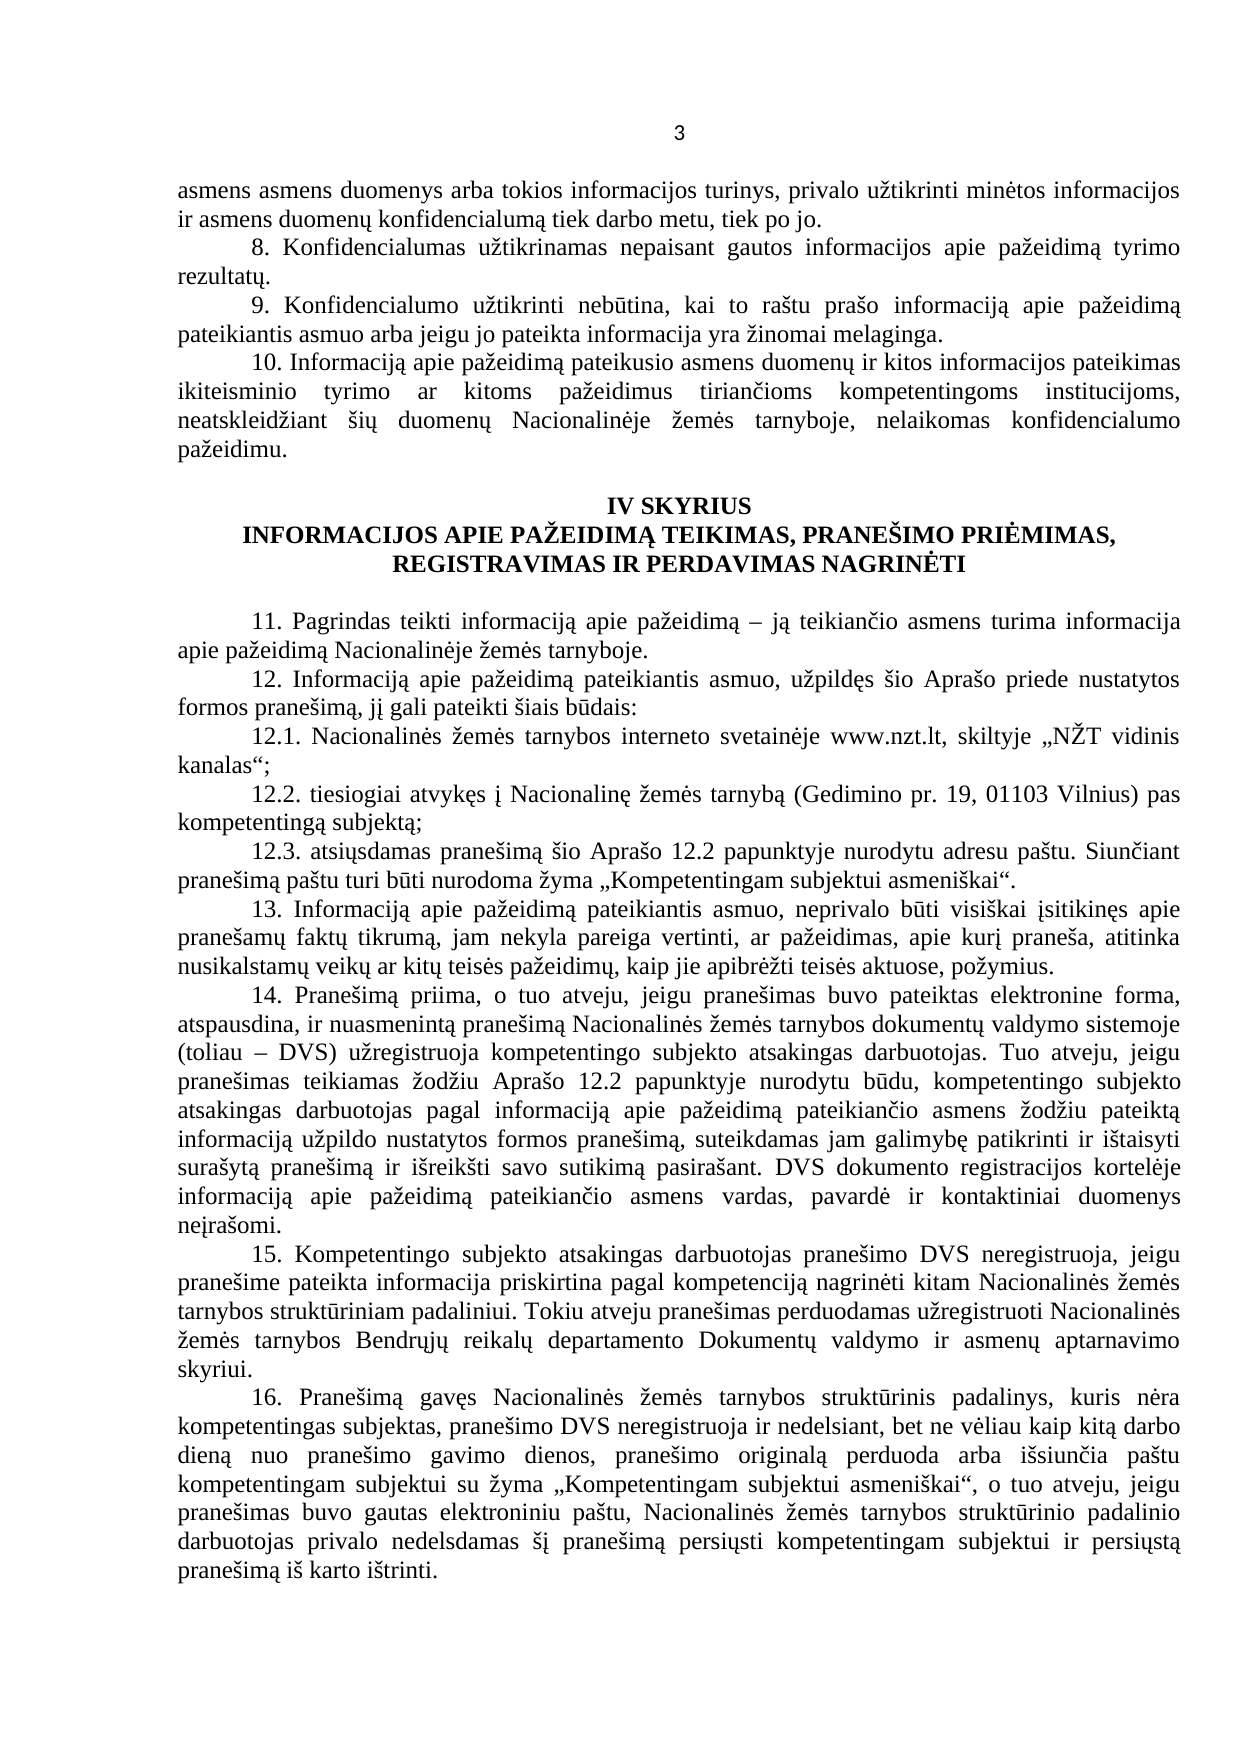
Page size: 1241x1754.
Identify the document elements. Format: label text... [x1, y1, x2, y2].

text 16. Pranešimą gavęs Nacionalinės žemės tarnybos struktūrinis padalinys, kuris nėra kompetentingas subjektas, pranešimo DVS neregistruoja ir nedelsiant, bet ne vėliau kaip kitą darbo dieną nuo pranešimo gavimo dienos, pranešimo originalą perduoda arba išsiunčia paštu kompetentingam subjektui su žyma „Kompetentingam subjektui asmeniškai“, o tuo atveju, jeigu pranešimas buvo gautas elektroniniu paštu, Nacionalinės žemės tarnybos struktūrinio padalinio darbuotojas privalo nedelsdamas šį pranešimą persiųsti kompetentingam subjektui ir persiųstą pranešimą iš karto ištrinti. [177, 1382, 1181, 1584]
text 11. Pagrindas teikti informaciją apie pažeidimą – ją teikiančio asmens turima informacija apie pažeidimą Nacionalinėje žemės tarnyboje. [177, 606, 1181, 664]
text asmens asmens duomenys arba tokios informacijos turinys, privalo užtikrinti minėtos informacijos ir asmens duomenų konfidencialumą tiek darbo metu, tiek po jo. [177, 175, 1181, 232]
text 14. Pranešimą priima, o tuo atveju, jeigu pranešimas buvo pateiktas elektronine forma, atspausdina, ir nuasmenintą pranešimą Nacionalinės žemės tarnybos dokumentų valdymo sistemoje (toliau – DVS) užregistruoja kompetentingo subjekto atsakingas darbuotojas. Tuo atveju, jeigu pranešimas teikiamas žodžiu Aprašo 12.2 papunktyje nurodytu būdu, kompetentingo subjekto atsakingas darbuotojas pagal informaciją apie pažeidimą pateikiančio asmens žodžiu pateiktą informaciją užpildo nustatytos formos pranešimą, suteikdamas jam galimybę patikrinti ir ištaisyti surašytą pranešimą ir išreikšti savo sutikimą pasirašant. DVS dokumento registracijos kortelėje informaciją apie pažeidimą pateikiančio asmens vardas, pavardė ir kontaktiniai duomenys neįrašomi. [177, 980, 1181, 1239]
text 12. Informaciją apie pažeidimą pateikiantis asmuo, užpildęs šio Aprašo priede nustatytos formos pranešimą, jį gali pateikti šiais būdais: [177, 664, 1181, 721]
text 8. Konfidencialumas užtikrinamas nepaisant gautos informacijos apie pažeidimą tyrimo rezultatų. [177, 232, 1181, 290]
text 10. Informaciją apie pažeidimą pateikusio asmens duomenų ir kitos informacijos pateikimas ikiteisminio tyrimo ar kitoms pažeidimus tiriančioms kompetentingoms institucijoms, neatskleidžiant šių duomenų Nacionalinėje žemės tarnyboje, nelaikomas konfidencialumo pažeidimu. [177, 347, 1181, 462]
text IV SKYRIUS [177, 491, 1181, 520]
text 13. Informaciją apie pažeidimą pateikiantis asmuo, neprivalo būti visiškai įsitikinęs apie pranešamų faktų tikrumą, jam nekyla pareiga vertinti, ar pažeidimas, apie kurį praneša, atitinka nusikalstamų veikų ar kitų teisės pažeidimų, kaip jie apibrėžti teisės aktuose, požymius. [177, 894, 1181, 980]
text 12.3. atsiųsdamas pranešimą šio Aprašo 12.2 papunktyje nurodytu adresu paštu. Siunčiant pranešimą paštu turi būti nurodoma žyma „Kompetentingam subjektui asmeniškai“. [177, 836, 1181, 894]
text 15. Kompetentingo subjekto atsakingas darbuotojas pranešimo DVS neregistruoja, jeigu pranešime pateikta informacija priskirtina pagal kompetenciją nagrinėti kitam Nacionalinės žemės tarnybos struktūriniam padaliniui. Tokiu atveju pranešimas perduodamas užregistruoti Nacionalinės žemės tarnybos Bendrųjų reikalų departamento Dokumentų valdymo ir asmenų aptarnavimo skyriui. [177, 1239, 1181, 1382]
text 12.2. tiesiogiai atvykęs į Nacionalinę žemės tarnybą (Gedimino pr. 19, 01103 Vilnius) pas kompetentingą subjektą; [177, 779, 1181, 836]
text 9. Konfidencialumo užtikrinti nebūtina, kai to raštu prašo informaciją apie pažeidimą pateikiantis asmuo arba jeigu jo pateikta informacija yra žinomai melaginga. [177, 290, 1181, 347]
text 12.1. Nacionalinės žemės tarnybos interneto svetainėje www.nzt.lt, skiltyje „NŽT vidinis kanalas“; [177, 721, 1181, 779]
text INFORMACIJOS APIE PAŽEIDIMĄ TEIKIMAS, PRANEŠIMO PRIĖMIMAS, REGISTRAVIMAS IR PERDAVIMAS NAGRINĖTI [177, 520, 1181, 577]
